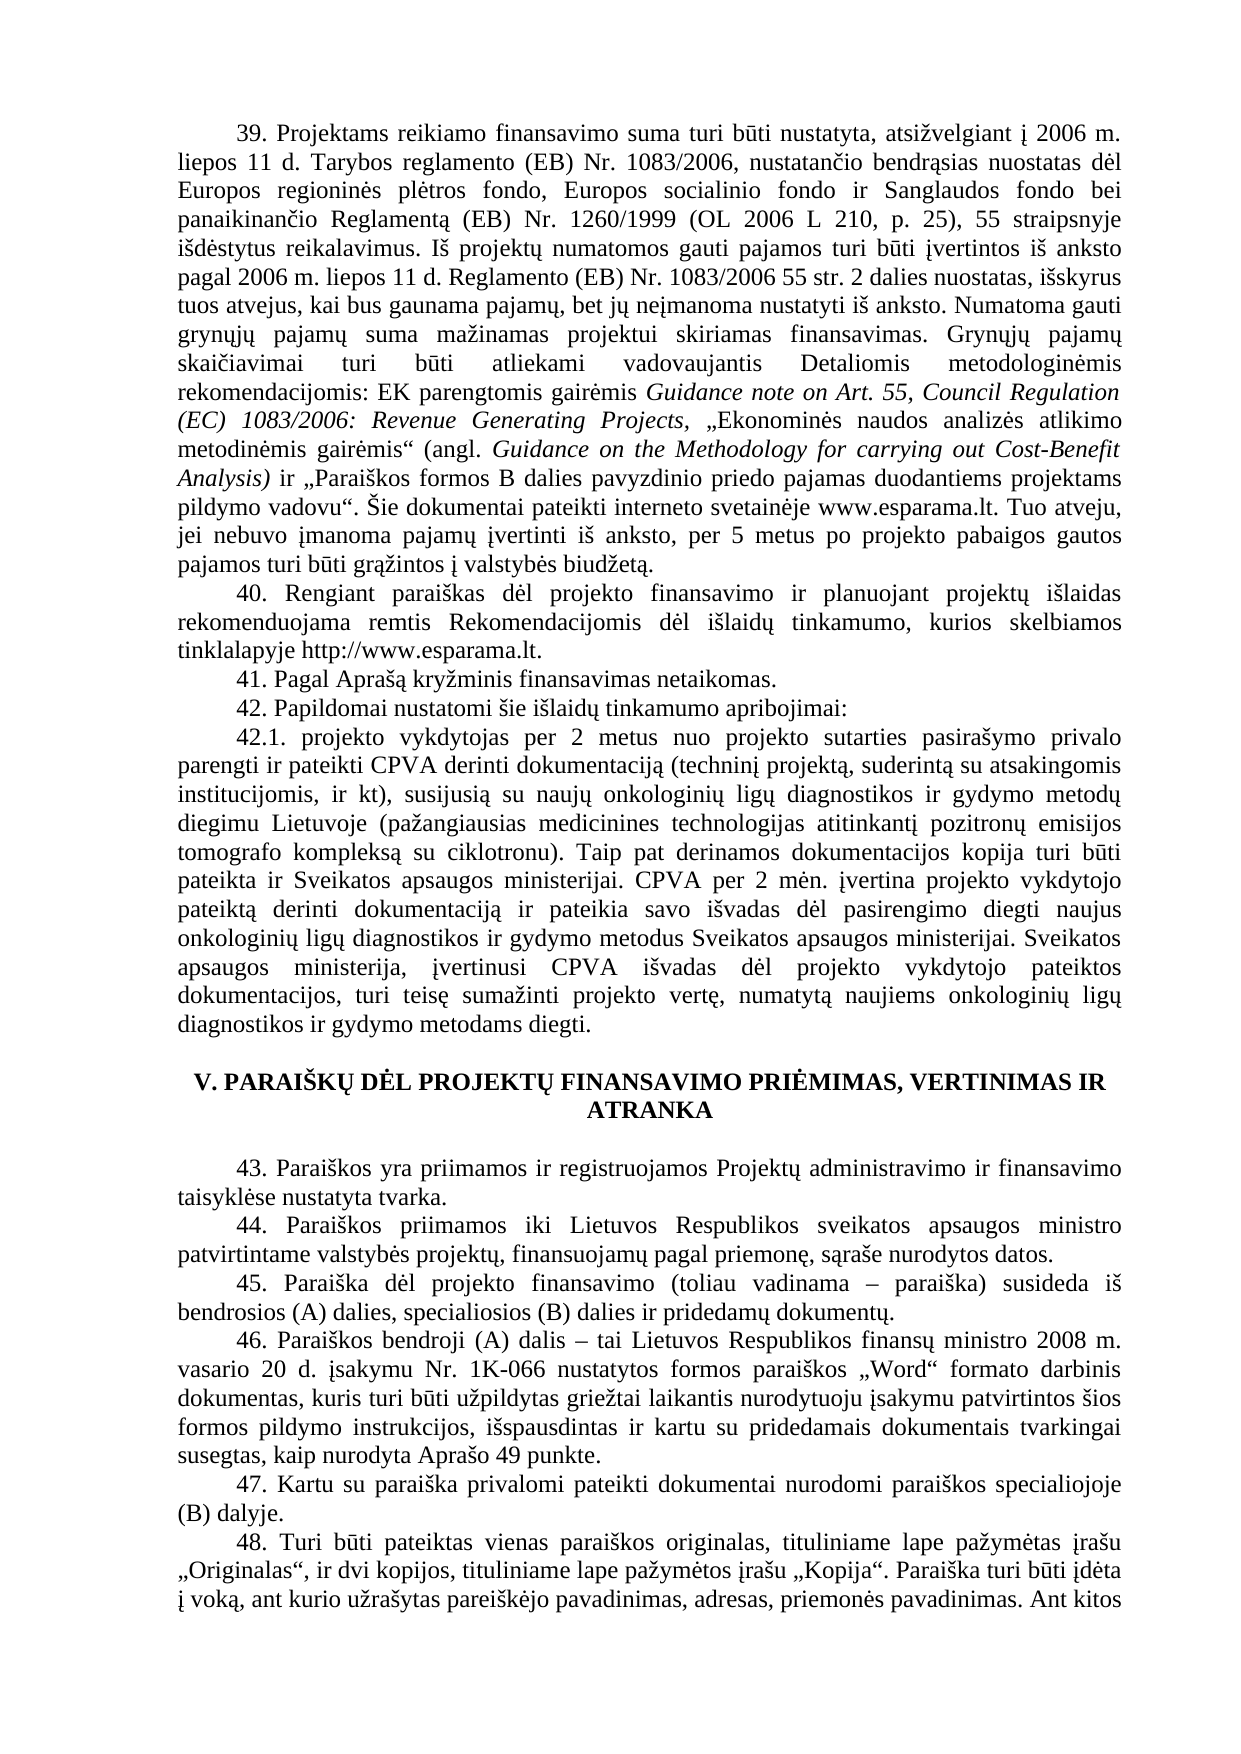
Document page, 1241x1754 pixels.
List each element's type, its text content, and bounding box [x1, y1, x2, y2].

text 45. Paraiška dėl projekto finansavimo (toliau vadinama – paraiška) susideda iš bendrosios (A) dalies, specialiosios (B) dalies ir pridedamų dokumentų. [177, 1268, 1122, 1326]
text 47. Kartu su paraiška privalomi pateikti dokumentai nurodomi paraiškos specialiojoje (B) dalyje. [177, 1469, 1122, 1527]
text 44. Paraiškos priimamos iki Lietuvos Respublikos sveikatos apsaugos ministro patvirtintame valstybės projektų, finansuojamų pagal priemonę, sąraše nurodytos datos. [177, 1211, 1122, 1268]
text 46. Paraiškos bendroji (A) dalis – tai Lietuvos Respublikos finansų ministro 2008 m. vasario 20 d. įsakymu Nr. 1K-066 nustatytos formos paraiškos „Word“ formato darbinis dokumentas, kuris turi būti užpildytas griežtai laikantis nurodytuoju įsakymu patvirtintos šios formos pildymo instrukcijos, išspausdintas ir kartu su pridedamais dokumentais tvarkingai susegtas, kaip nurodyta Aprašo 49 punkte. [177, 1326, 1122, 1469]
text 42. Papildomai nustatomi šie išlaidų tinkamumo apribojimai: [177, 693, 1122, 722]
text 39. Projektams reikiamo finansavimo suma turi būti nustatyta, atsižvelgiant į 2006 m. liepos 11 d. Tarybos reglamento (EB) Nr. 1083/2006, nustatančio bendrąsias nuostatas dėl Europos regioninės plėtros fondo, Europos socialinio fondo ir Sanglaudos fondo bei panaikinančio Reglamentą (EB) Nr. 1260/1999 (OL 2006 L 210, p. 25), 55 straipsnyje išdėstytus reikalavimus. Iš projektų numatomos gauti pajamos turi būti įvertintos iš anksto pagal 2006 m. liepos 11 d. Reglamento (EB) Nr. 1083/2006 55 str. 2 dalies nuostatas, išskyrus tuos atvejus, kai bus gaunama pajamų, bet jų neįmanoma nustatyti iš anksto. Numatoma gauti grynųjų pajamų suma mažinamas projektui skiriamas finansavimas. Grynųjų pajamų skaičiavimai turi būti atliekami vadovaujantis Detaliomis metodologinėmis rekomendacijomis: EK parengtomis gairėmis Guidance note on Art. 55, Council Regulation (EC) 1083/2006: Revenue Generating Projects, „Ekonominės naudos analizės atlikimo metodinėmis gairėmis“ (angl. Guidance on the Methodology for carrying out Cost-Benefit Analysis) ir „Paraiškos formos B dalies pavyzdinio priedo pajamas duodantiems projektams pildymo vadovu“. Šie dokumentai pateikti interneto svetainėje www.esparama.lt. Tuo atveju, jei nebuvo įmanoma pajamų įvertinti iš anksto, per 5 metus po projekto pabaigos gautos pajamos turi būti grąžintos į valstybės biudžetą. [177, 118, 1122, 578]
text 40. Rengiant paraiškas dėl projekto finansavimo ir planuojant projektų išlaidas rekomenduojama remtis Rekomendacijomis dėl išlaidų tinkamumo, kurios skelbiamos tinklalapyje http://www.esparama.lt. [177, 578, 1122, 664]
text V. PARAIŠKŲ DĖL PROJEKTŲ FINANSAVIMO PRIĖMIMAS, VERTINIMAS IR ATRANKA [177, 1067, 1122, 1124]
text 41. Pagal Aprašą kryžminis finansavimas netaikomas. [177, 664, 1122, 693]
text 48. Turi būti pateiktas vienas paraiškos originalas, tituliniame lape pažymėtas įrašu „Originalas“, ir dvi kopijos, tituliniame lape pažymėtos įrašu „Kopija“. Paraiška turi būti įdėta į voką, ant kurio užrašytas pareiškėjo pavadinimas, adresas, priemonės pavadinimas. Ant kitos [177, 1527, 1122, 1613]
text 43. Paraiškos yra priimamos ir registruojamos Projektų administravimo ir finansavimo taisyklėse nustatyta tvarka. [177, 1153, 1122, 1211]
text 42.1. projekto vykdytojas per 2 metus nuo projekto sutarties pasirašymo privalo parengti ir pateikti CPVA derinti dokumentaciją (techninį projektą, suderintą su atsakingomis institucijomis, ir kt), susijusią su naujų onkologinių ligų diagnostikos ir gydymo metodų diegimu Lietuvoje (pažangiausias medicinines technologijas atitinkantį pozitronų emisijos tomografo kompleksą su ciklotronu). Taip pat derinamos dokumentacijos kopija turi būti pateikta ir Sveikatos apsaugos ministerijai. CPVA per 2 mėn. įvertina projekto vykdytojo pateiktą derinti dokumentaciją ir pateikia savo išvadas dėl pasirengimo diegti naujus onkologinių ligų diagnostikos ir gydymo metodus Sveikatos apsaugos ministerijai. Sveikatos apsaugos ministerija, įvertinusi CPVA išvadas dėl projekto vykdytojo pateiktos dokumentacijos, turi teisę sumažinti projekto vertę, numatytą naujiems onkologinių ligų diagnostikos ir gydymo metodams diegti. [177, 722, 1122, 1038]
